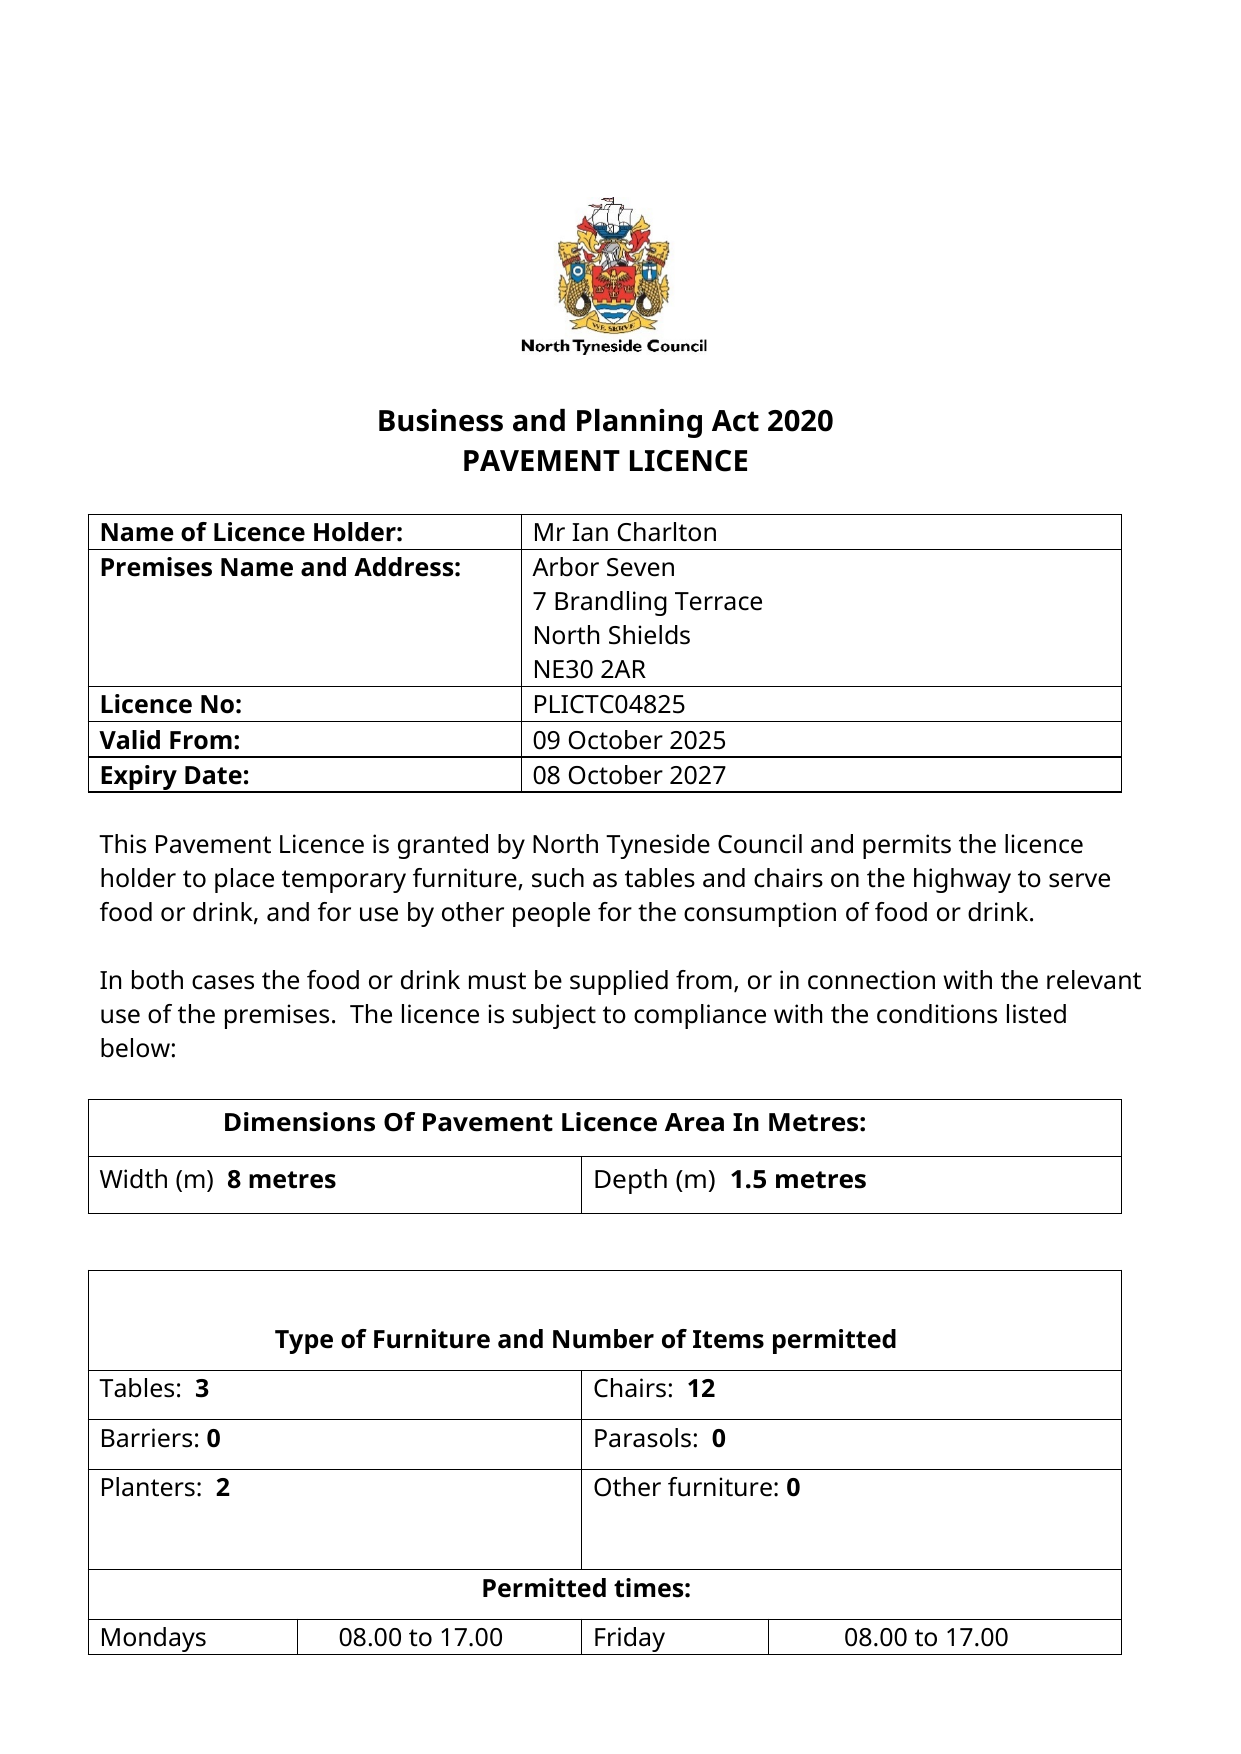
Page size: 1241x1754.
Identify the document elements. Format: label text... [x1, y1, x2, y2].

table_cell Chairs: 12 [582, 1371, 1121, 1419]
text PAVEMENT LICENCE [89, 440, 1122, 480]
table_cell Dimensions Of Pavement Licence Area In Metres: [89, 1100, 1121, 1156]
table_cell Expiry Date: [89, 758, 521, 791]
table_cell 08.00 to 17.00 [769, 1620, 1121, 1654]
table_cell Type of Furniture and Number of Items permitted [89, 1271, 1121, 1370]
table_cell Width (m) 8 metres [89, 1157, 581, 1213]
table_cell This Pavement Licence is granted by North Tyneside Council and permits the licence holder to place temporary furniture, such as tables and chairs on the highway to serve food or drink, and for use by other people for the consumption of food or drink. In both cases the food or drink must be supplied from, or in connection with the relevant use of the premises. The licence is subject to compliance with the conditions listed below: [88, 793, 1122, 1099]
table_cell 08.00 to 17.00 [298, 1620, 581, 1654]
table_cell Premises Name and Address: [89, 550, 521, 686]
table_cell 09 October 2025 [522, 722, 1121, 756]
table_cell Other furniture: 0 [582, 1470, 1121, 1569]
table_header Mr Ian Charlton [522, 515, 1121, 549]
table_cell Licence No: [89, 687, 521, 721]
table_cell Barriers: 0 [89, 1420, 581, 1469]
table_cell Arbor Seven 7 Brandling Terrace North Shields NE30 2AR [522, 550, 1121, 686]
table_cell Permitted times: [89, 1570, 1121, 1618]
table_cell Valid From: [89, 722, 521, 756]
table_cell Planters: 2 [89, 1470, 581, 1569]
table_cell PLICTC04825 [522, 687, 1121, 721]
table_cell [582, 1214, 1122, 1269]
table_cell Parasols: 0 [582, 1420, 1121, 1469]
table_cell Friday [582, 1620, 768, 1654]
table_cell Depth (m) 1.5 metres [582, 1157, 1121, 1213]
table_header Name of Licence Holder: [89, 515, 521, 549]
table_cell [88, 1214, 582, 1269]
table_cell Mondays [89, 1620, 297, 1654]
table_cell Tables: 3 [89, 1371, 581, 1419]
text Business and Planning Act 2020 [89, 400, 1122, 440]
table_cell 08 October 2027 [522, 758, 1121, 791]
